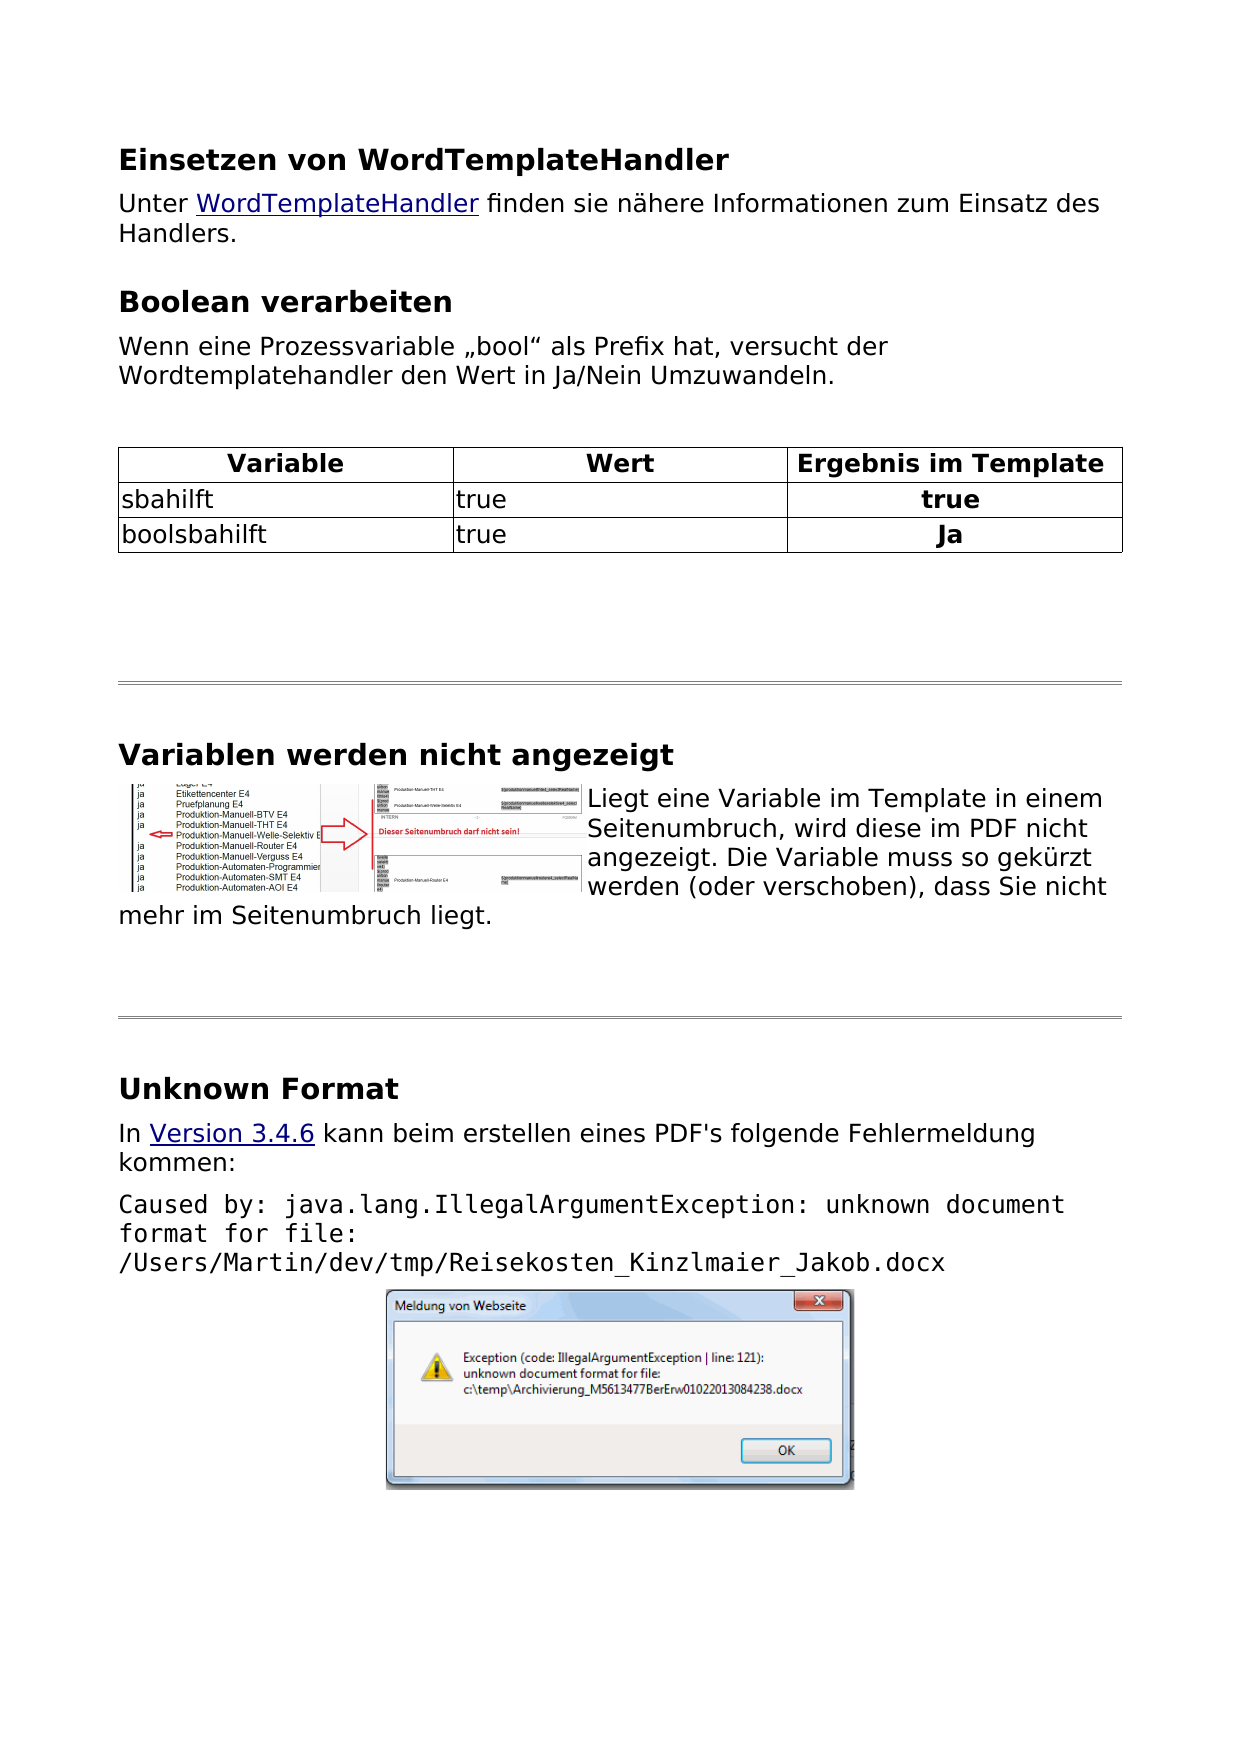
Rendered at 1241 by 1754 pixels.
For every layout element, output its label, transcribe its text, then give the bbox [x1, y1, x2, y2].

table_cell true [454, 518, 787, 552]
subtitle Boolean verarbeiten [118, 285, 1122, 319]
subtitle Variablen werden nicht angezeigt [118, 738, 1122, 772]
table_cell true [454, 483, 787, 517]
table_header Variable [119, 448, 453, 482]
text In Version 3.4.6 kann beim erstellen eines PDF's folgende Fehlermeldung kommen: [118, 1119, 1122, 1177]
table_cell boolsbahilft [119, 518, 453, 552]
table_cell true [788, 483, 1122, 517]
subtitle Einsetzen von WordTemplateHandler [118, 143, 1122, 177]
table_cell Ja [788, 518, 1122, 552]
table_cell sbahilft [119, 483, 453, 517]
picture [385, 1289, 855, 1490]
table_header Ergebnis im Template [788, 448, 1122, 482]
text Unter WordTemplateHandler finden sie nähere Informationen zum Einsatz des Handlers. [118, 189, 1122, 248]
table_header Wert [454, 448, 787, 482]
text Liegt eine Variable im Template in einem Seitenumbruch, wird diese im PDF nicht angezeigt. Die Variable muss so gekürzt werden (oder verschoben), dass Sie nicht mehr im Seitenumbruch liegt. [118, 785, 1122, 989]
subtitle Unknown Format [118, 1073, 1122, 1107]
picture [118, 784, 587, 892]
text Caused by: java.lang.IllegalArgumentException: unknown document format for file: /Users/Martin/dev/tmp/Reisekosten_Kinzlmaier_Jakob.docx [118, 1190, 1122, 1277]
text Wenn eine Prozessvariable „bool“ als Prefix hat, versucht der Wordtemplatehandler den Wert in Ja/Nein Umzuwandeln. [118, 332, 1122, 419]
